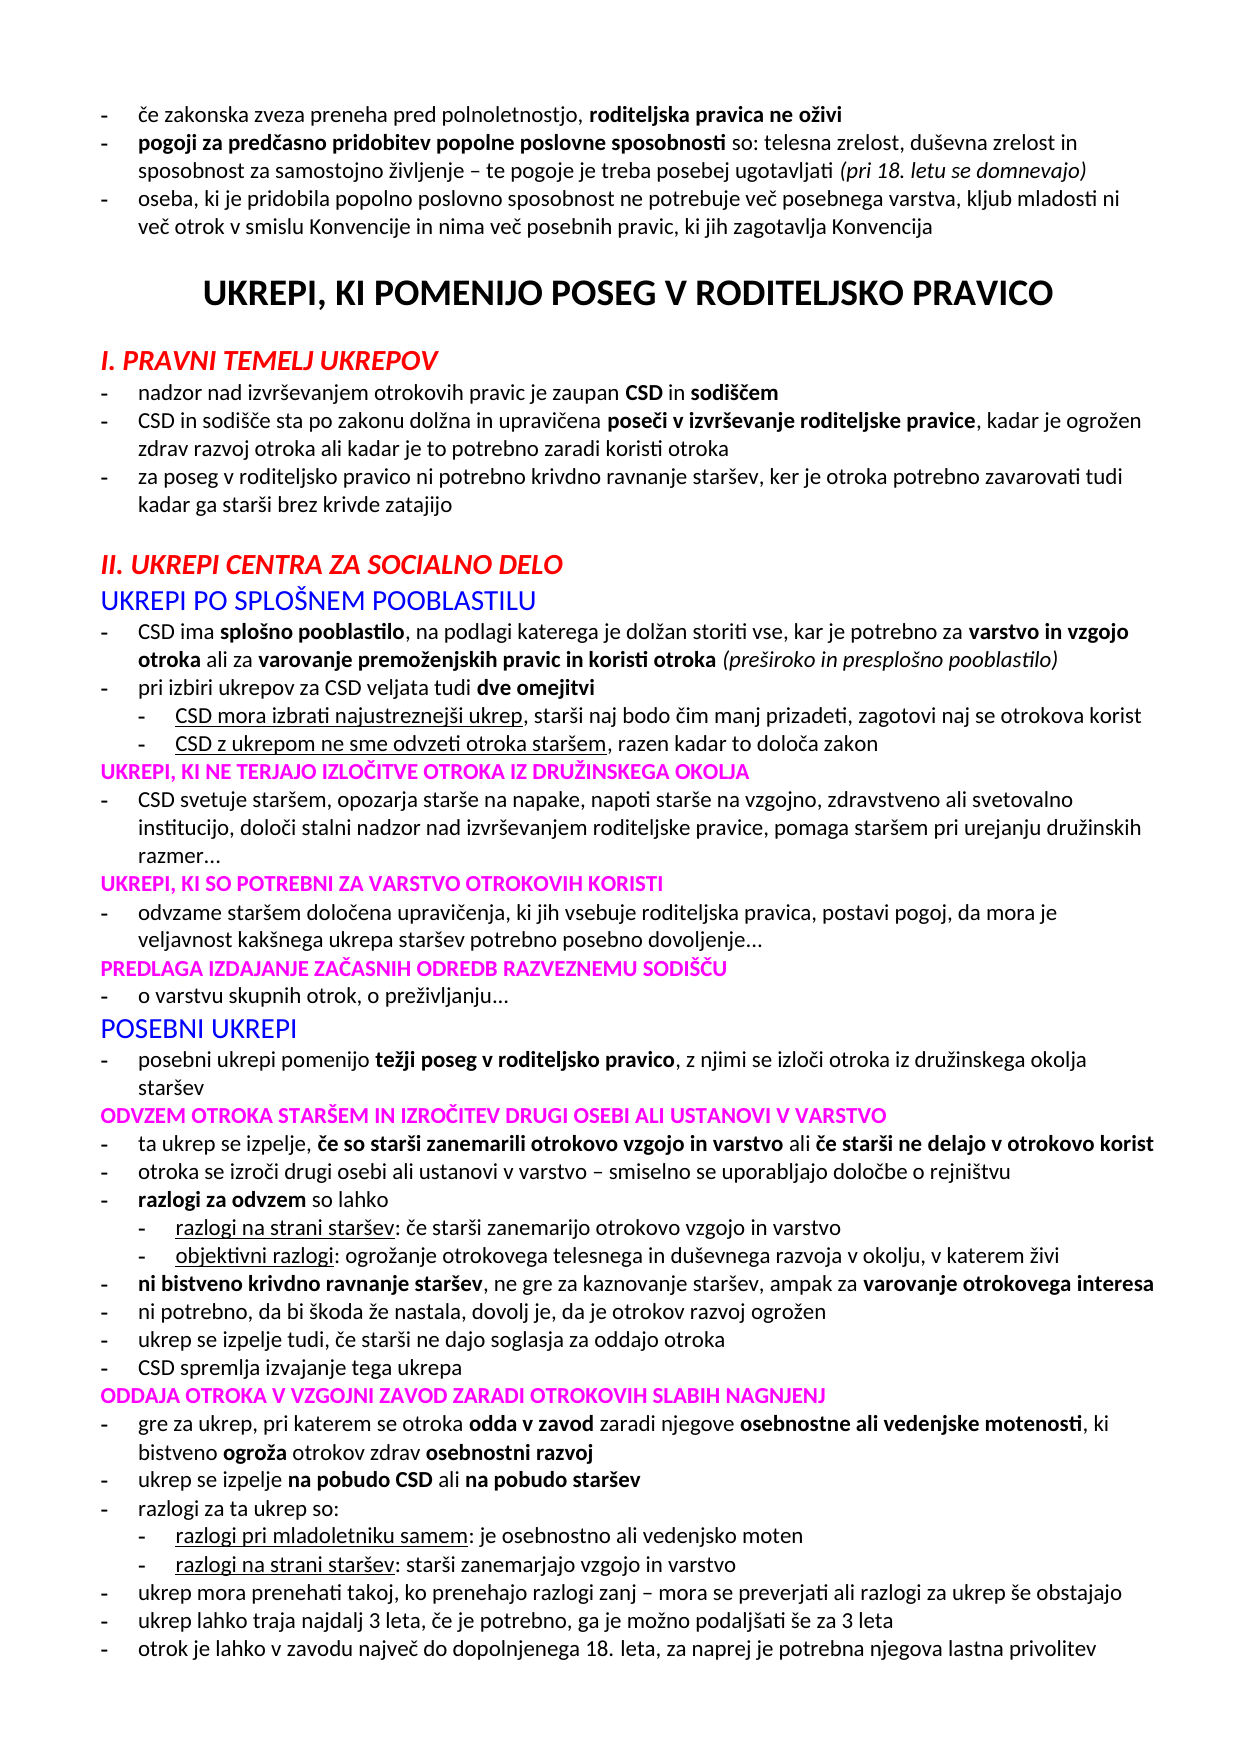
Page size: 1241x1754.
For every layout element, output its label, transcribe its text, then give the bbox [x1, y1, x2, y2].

list ukrep se izpelje tudi, če starši ne dajo soglasja za oddajo otroka [100, 1326, 1156, 1353]
subtitle UKREPI, KI SO POTREBNI ZA VARSTVO OTROKOVIH KORISTI [100, 869, 1156, 898]
subtitle II. UKREPI CENTRA ZA SOCIALNO DELO [100, 546, 1156, 582]
list za poseg v roditeljsko pravico ni potrebno krivdno ravnanje staršev, ker je otroka potrebno zavarovati tudi kadar ga starši brez krivde zatajijo [100, 462, 1156, 518]
list CSD z ukrepom ne sme odvzeti otroka staršem, razen kadar to določa zakon [138, 729, 1156, 757]
subtitle ODDAJA OTROKA V VZGOJNI ZAVOD ZARADI OTROKOVIH SLABIH NAGNJENJ [100, 1382, 1156, 1409]
list razlogi pri mladoletniku samem: je osebnostno ali vedenjsko moten [138, 1522, 1156, 1550]
list odvzame staršem določena upravičenja, ki jih vsebuje roditeljska pravica, postavi pogoj, da mora je veljavnost kakšnega ukrepa staršev potrebno posebno dovoljenje... [100, 898, 1156, 954]
list razlogi na strani staršev: starši zanemarjajo vzgojo in varstvo [138, 1550, 1156, 1578]
list pogoji za predčasno pridobitev popolne poslovne sposobnosti so: telesna zrelost, duševna zrelost in sposobnost za samostojno življenje – te pogoje je treba posebej ugotavljati (pri 18. letu se domnevajo) [100, 128, 1156, 184]
subtitle PREDLAGA IZDAJANJE ZAČASNIH ODREDB RAZVEZNEMU SODIŠČU [100, 954, 1156, 982]
text UKREPI, KI POMENIJO POSEG V RODITELJSKO PRAVICO [100, 268, 1156, 314]
list otrok je lahko v zavodu največ do dopolnjenega 18. leta, za naprej je potrebna njegova lastna privolitev [100, 1634, 1156, 1662]
list ta ukrep se izpelje, če so starši zanemarili otrokovo vzgojo in varstvo ali če starši ne delajo v otrokovo korist [100, 1129, 1156, 1157]
list gre za ukrep, pri katerem se otroka odda v zavod zaradi njegove osebnostne ali vedenjske motenosti, ki bistveno ogroža otrokov zdrav osebnostni razvoj [100, 1409, 1156, 1466]
list če zakonska zveza preneha pred polnoletnostjo, roditeljska pravica ne oživi [100, 100, 1156, 128]
list ukrep mora prenehati takoj, ko prenehajo razlogi zanj – mora se preverjati ali razlogi za ukrep še obstajajo [100, 1578, 1156, 1606]
subtitle ODVZEM OTROKA STARŠEM IN IZROČITEV DRUGI OSEBI ALI USTANOVI V VARSTVO [100, 1101, 1156, 1129]
list ni bistveno krivdno ravnanje staršev, ne gre za kaznovanje staršev, ampak za varovanje otrokovega interesa [100, 1269, 1156, 1297]
list razlogi za odvzem so lahko [100, 1185, 1156, 1213]
subtitle I. PRAVNI TEMELJ UKREPOV [100, 342, 1156, 378]
list oseba, ki je pridobila popolno poslovno sposobnost ne potrebuje več posebnega varstva, kljub mladosti ni več otrok v smislu Konvencije in nima več posebnih pravic, ki jih zagotavlja Konvencija [100, 184, 1156, 241]
subtitle UKREPI, KI NE TERJAJO IZLOČITVE OTROKA IZ DRUŽINSKEGA OKOLJA [100, 757, 1156, 786]
list razlogi na strani staršev: če starši zanemarijo otrokovo vzgojo in varstvo [138, 1213, 1156, 1241]
list ukrep se izpelje na pobudo CSD ali na pobudo staršev [100, 1466, 1156, 1494]
list o varstvu skupnih otrok, o preživljanju... [100, 982, 1159, 1010]
list ni potrebno, da bi škoda že nastala, dovolj je, da je otrokov razvoj ogrožen [100, 1297, 1156, 1326]
list otroka se izroči drugi osebi ali ustanovi v varstvo – smiselno se uporabljajo določbe o rejništvu [100, 1157, 1156, 1185]
list CSD spremlja izvajanje tega ukrepa [100, 1353, 1156, 1382]
subtitle POSEBNI UKREPI [100, 1010, 1156, 1045]
list CSD svetuje staršem, opozarja starše na napake, napoti starše na vzgojno, zdravstveno ali svetovalno institucijo, določi stalni nadzor nad izvrševanjem roditeljske pravice, pomaga staršem pri urejanju družinskih razmer... [100, 786, 1156, 869]
list pri izbiri ukrepov za CSD veljata tudi dve omejitvi [100, 673, 1156, 701]
list CSD mora izbrati najustreznejši ukrep, starši naj bodo čim manj prizadeti, zagotovi naj se otrokova korist [138, 701, 1156, 729]
list posebni ukrepi pomenijo težji poseg v roditeljsko pravico, z njimi se izloči otroka iz družinskega okolja staršev [100, 1045, 1156, 1101]
list CSD ima splošno pooblastilo, na podlagi katerega je dolžan storiti vse, kar je potrebno za varstvo in vzgojo otroka ali za varovanje premoženjskih pravic in koristi otroka (preširoko in presplošno pooblastilo) [100, 617, 1156, 673]
list CSD in sodišče sta po zakonu dolžna in upravičena poseči v izvrševanje roditeljske pravice, kadar je ogrožen zdrav razvoj otroka ali kadar je to potrebno zaradi koristi otroka [100, 406, 1156, 462]
list razlogi za ta ukrep so: [100, 1494, 1156, 1522]
list nadzor nad izvrševanjem otrokovih pravic je zaupan CSD in sodiščem [100, 378, 1156, 406]
subtitle UKREPI PO SPLOŠNEM POOBLASTILU [100, 582, 1156, 617]
list ukrep lahko traja najdalj 3 leta, če je potrebno, ga je možno podaljšati še za 3 leta [100, 1606, 1156, 1634]
list objektivni razlogi: ogrožanje otrokovega telesnega in duševnega razvoja v okolju, v katerem živi [138, 1241, 1156, 1269]
